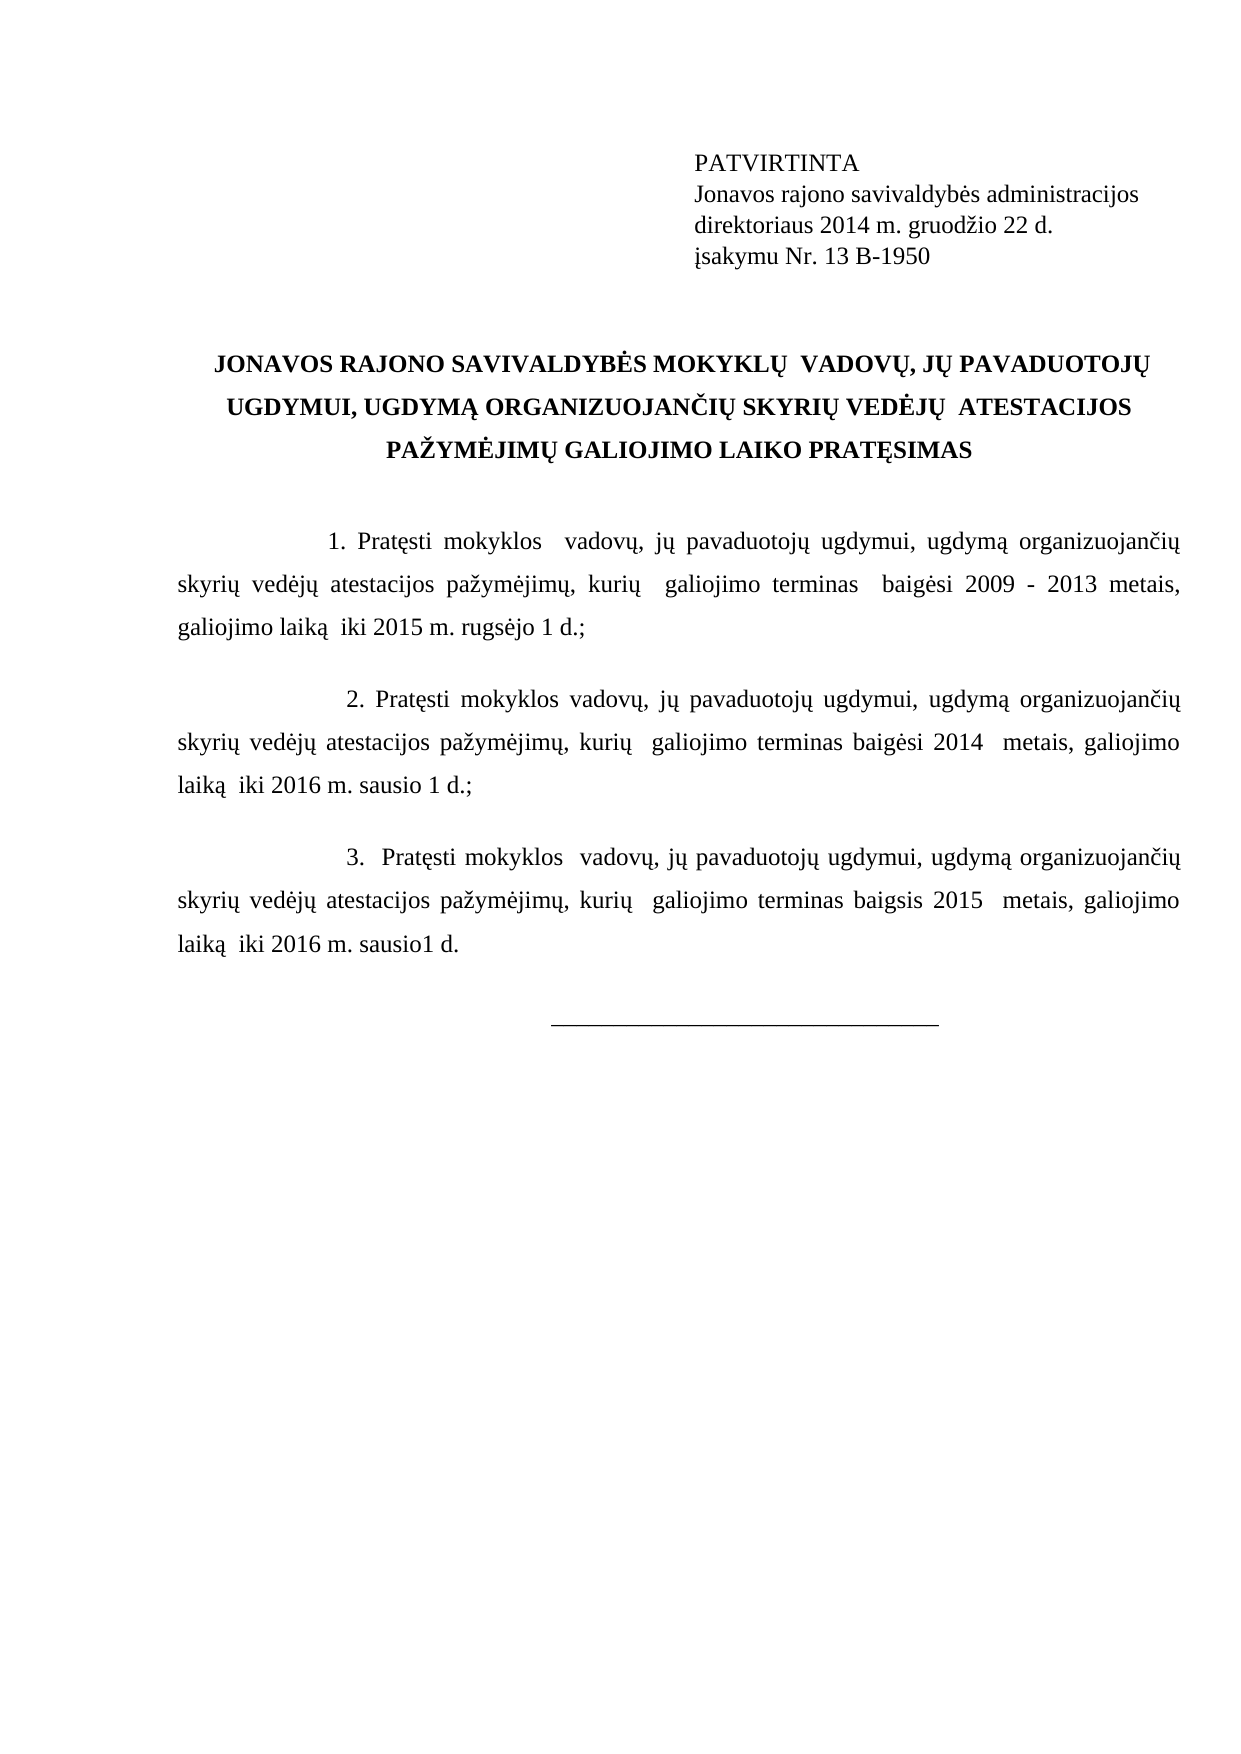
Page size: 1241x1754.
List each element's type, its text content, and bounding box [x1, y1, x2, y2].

text direktoriaus 2014 m. gruodžio 22 d. [177, 210, 1181, 239]
text 3. Pratęsti mokyklos vadovų, jų pavaduotojų ugdymui, ugdymą organizuojančių skyrių vedėjų atestacijos pažymėjimų, kurių galiojimo terminas baigsis 2015 metais, galiojimo laiką iki 2016 m. sausio1 d. [177, 842, 1181, 957]
text Jonavos rajono savivaldybės administracijos [177, 179, 1181, 207]
text 1. Pratęsti mokyklos vadovų, jų pavaduotojų ugdymui, ugdymą organizuojančių skyrių vedėjų atestacijos pažymėjimų, kurių galiojimo terminas baigėsi 2009 - 2013 metais, galiojimo laiką iki 2015 m. rugsėjo 1 d.; [177, 526, 1181, 641]
text JONAVOS RAJONO SAVIVALDYBĖS MOKYKLŲ VADOVŲ, JŲ PAVADUOTOJŲ UGDYMUI, UGDYMĄ ORGANIZUOJANČIŲ SKYRIŲ VEDĖJŲ ATESTACIJOS PAŽYMĖJIMŲ GALIOJIMO LAIKO PRATĘSIMAS [177, 349, 1181, 464]
text PATVIRTINTA [177, 148, 1181, 176]
text įsakymu Nr. 13 B-1950 [177, 241, 1181, 270]
text 2. Pratęsti mokyklos vadovų, jų pavaduotojų ugdymui, ugdymą organizuojančių skyrių vedėjų atestacijos pažymėjimų, kurių galiojimo terminas baigėsi 2014 metais, galiojimo laiką iki 2016 m. sausio 1 d.; [177, 684, 1181, 799]
text _______________________________ [177, 1001, 1181, 1029]
